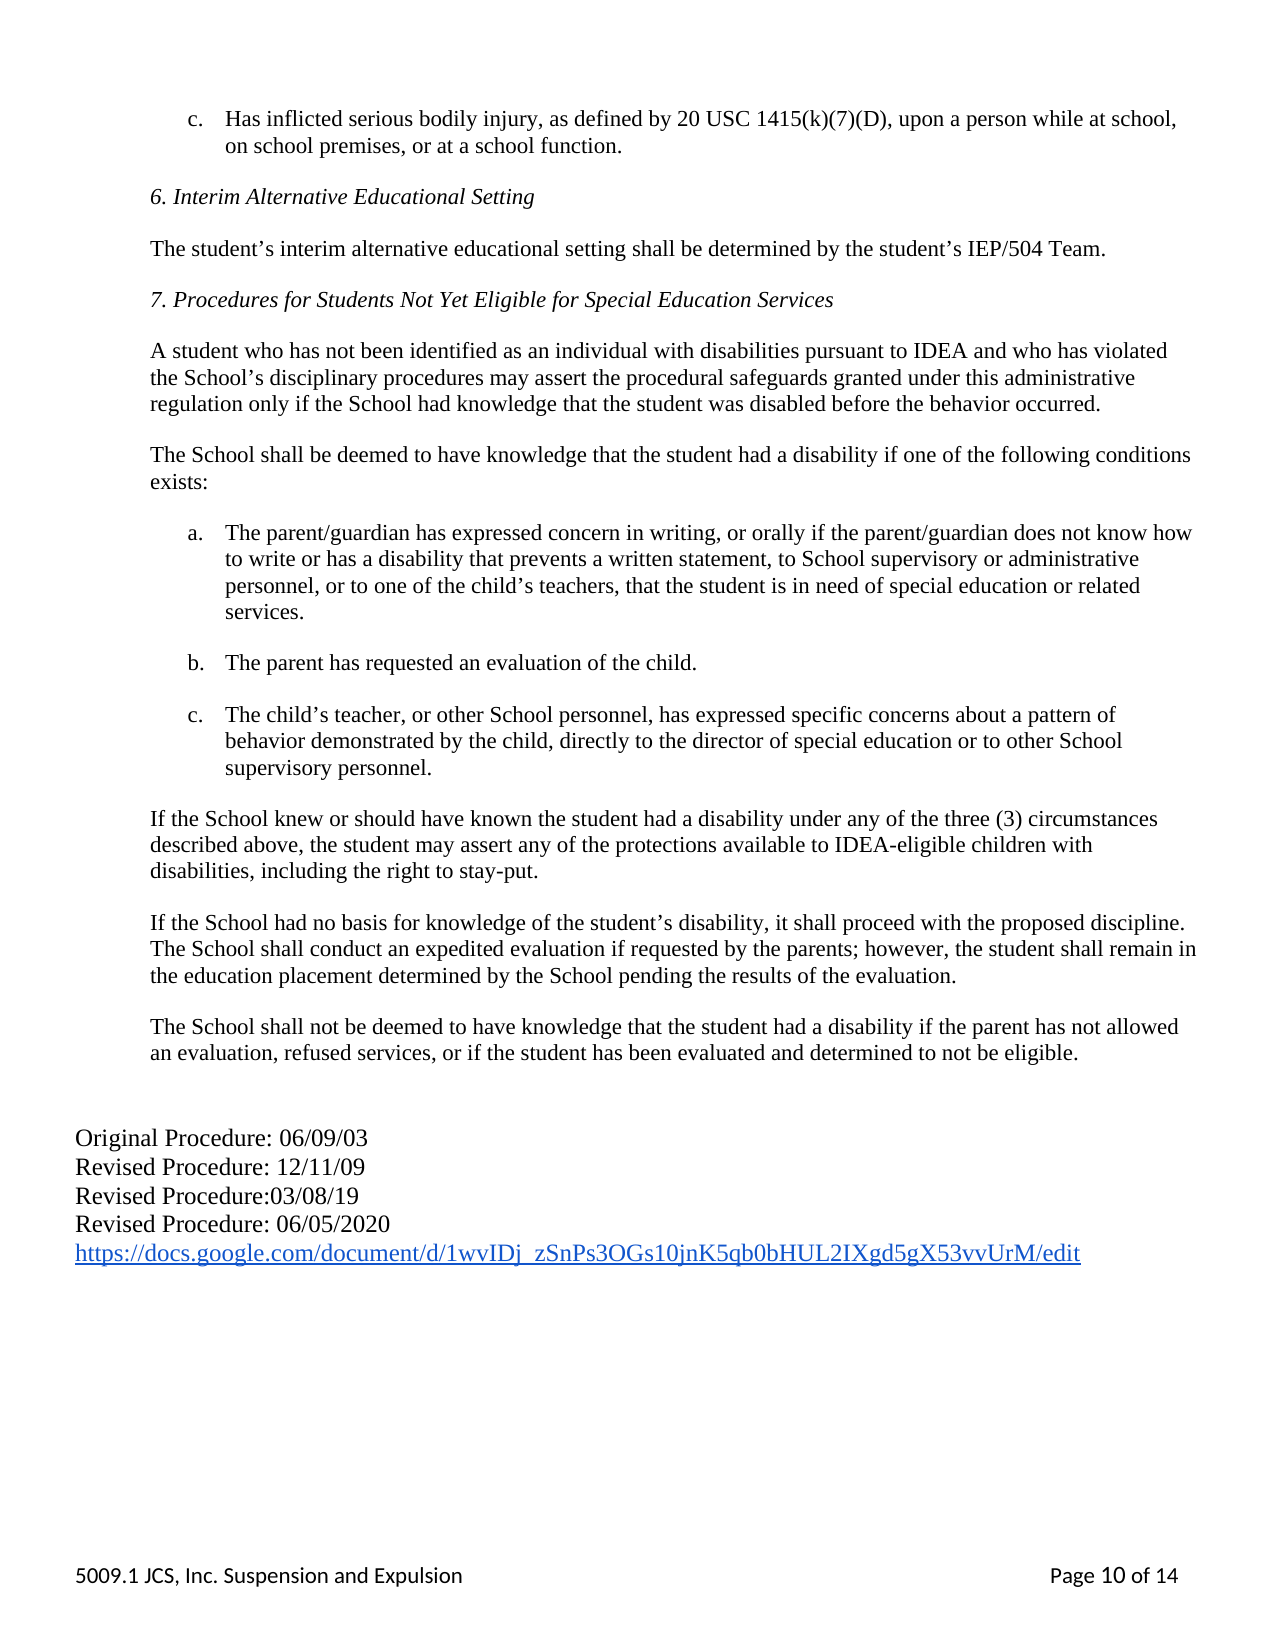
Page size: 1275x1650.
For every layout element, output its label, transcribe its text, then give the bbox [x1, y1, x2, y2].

text 6. Interim Alternative Educational Setting [150, 183, 1200, 209]
text https://docs.google.com/document/d/1wvIDj_zSnPs3OGs10jnK5qb0bHUL2IXgd5gX53vvUrM/edit [75, 1238, 1275, 1267]
text If the School knew or should have known the student had a disability under any of the three (3) circumstances described above, the student may assert any of the protections available to IDEA-eligible children with disabilities, including the right to stay-put. [150, 805, 1200, 884]
text Revised Procedure:03/08/19 [37, 1181, 1275, 1209]
text The student’s interim alternative educational setting shall be determined by the student’s IEP/504 Team. [150, 234, 1200, 261]
text Revised Procedure: 12/11/09 [37, 1152, 1275, 1181]
list The parent has requested an evaluation of the child. [187, 649, 1200, 676]
list The child’s teacher, or other School personnel, has expressed specific concerns about a pattern of behavior demonstrated by the child, directly to the director of special education or to other School supervisory personnel. [187, 701, 1200, 780]
text Original Procedure: 06/09/03 [75, 1123, 1275, 1152]
text The School shall not be deemed to have knowledge that the student had a disability if the parent has not allowed an evaluation, refused services, or if the student has been evaluated and determined to not be eligible. [150, 1013, 1200, 1066]
text A student who has not been identified as an individual with disabilities pursuant to IDEA and who has violated the School’s disciplinary procedures may assert the procedural safeguards granted under this administrative regulation only if the School had knowledge that the student was disabled before the behavior occurred. [150, 337, 1200, 416]
text 7. Procedures for Students Not Yet Eligible for Special Education Services [150, 286, 1200, 312]
text Revised Procedure: 06/05/2020 [37, 1209, 1275, 1238]
list The parent/guardian has expressed concern in writing, or orally if the parent/guardian does not know how to write or has a disability that prevents a written statement, to School supervisory or administrative personnel, or to one of the child’s teachers, that the student is in need of special education or related services. [187, 519, 1200, 624]
text If the School had no basis for knowledge of the student’s disability, it shall proceed with the proposed discipline. The School shall conduct an expedited evaluation if requested by the parents; however, the student shall remain in the education placement determined by the School pending the results of the evaluation. [150, 909, 1200, 988]
list Has inflicted serious bodily injury, as defined by 20 USC 1415(k)(7)(D), upon a person while at school, on school premises, or at a school function. [187, 106, 1200, 158]
text The School shall be deemed to have knowledge that the student had a disability if one of the following conditions exists: [150, 441, 1200, 494]
